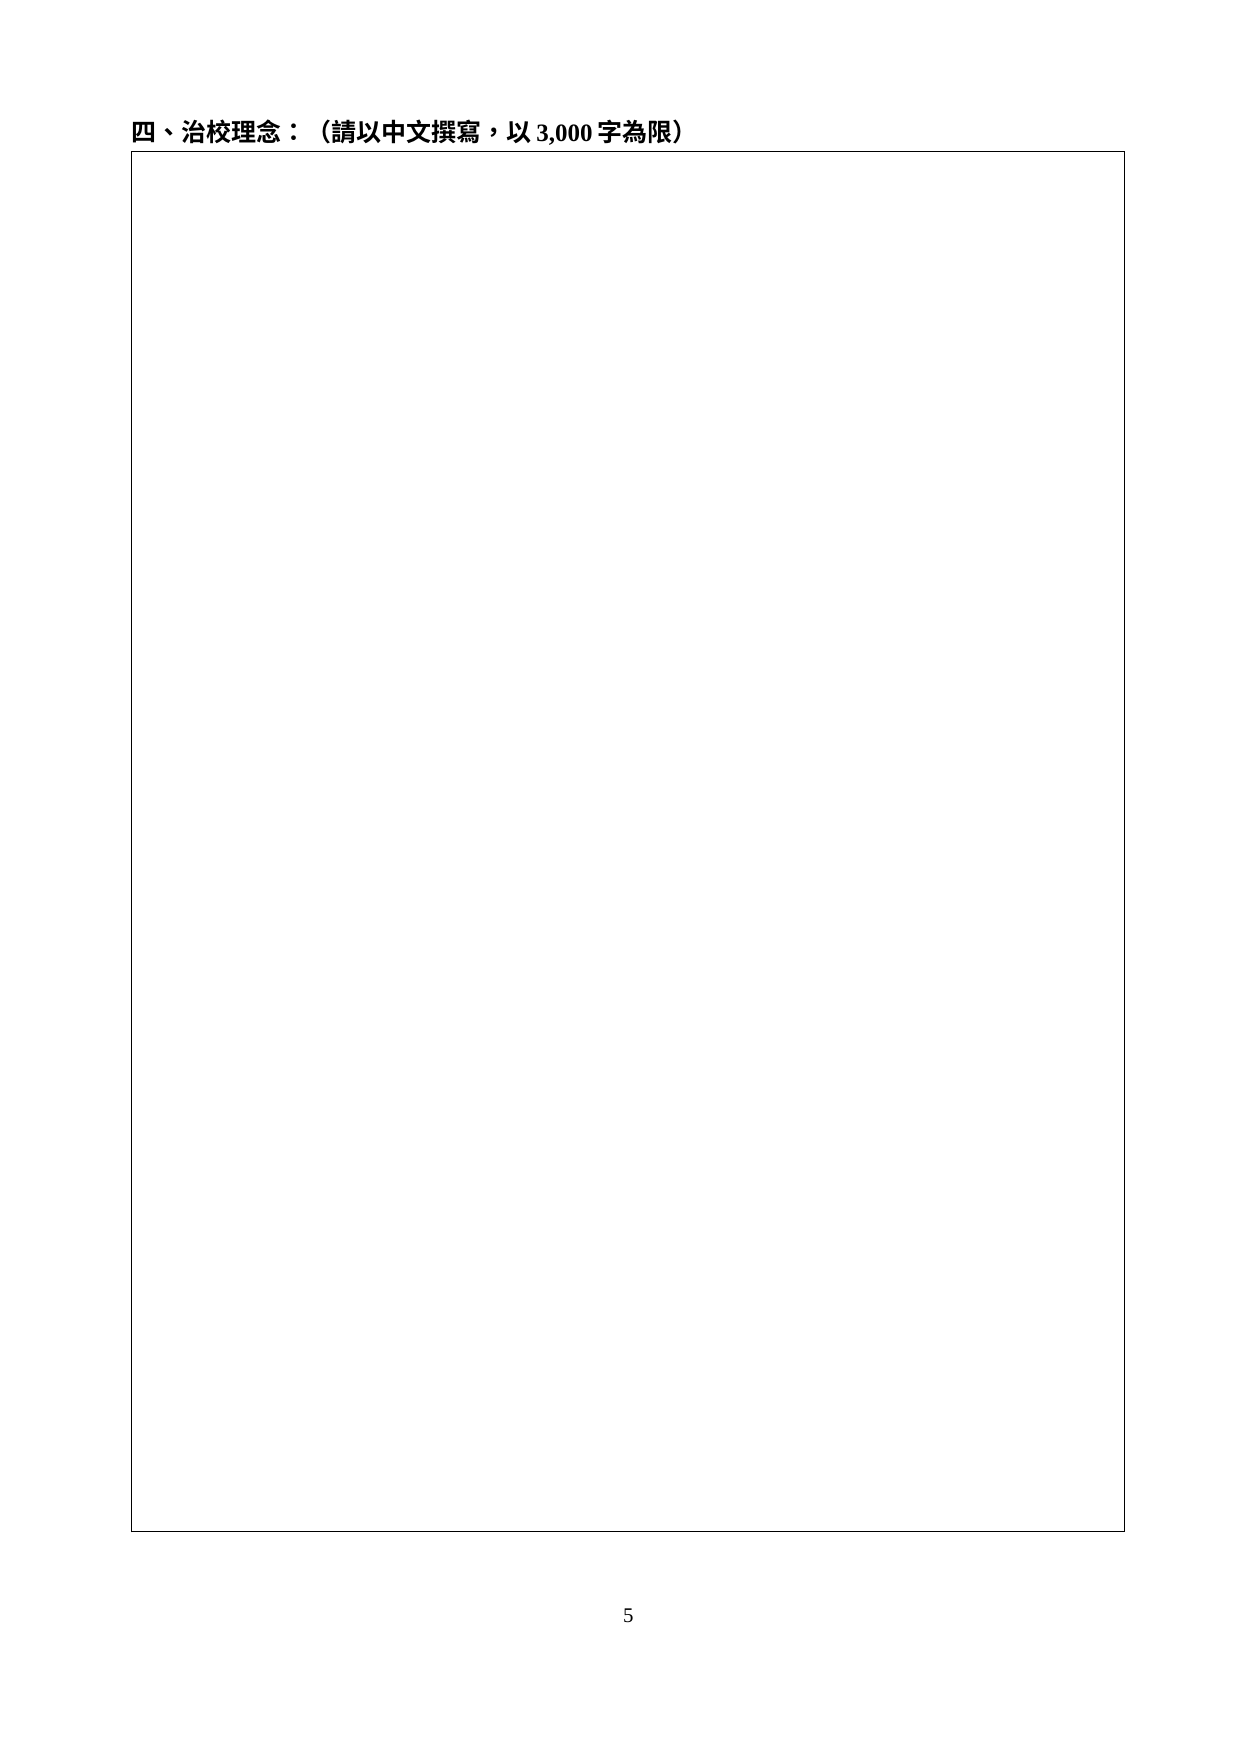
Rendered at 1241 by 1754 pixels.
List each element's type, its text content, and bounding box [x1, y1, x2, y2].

text 四、治校理念：（請以中文撰寫，以3,000字為限） [131, 89, 1125, 151]
